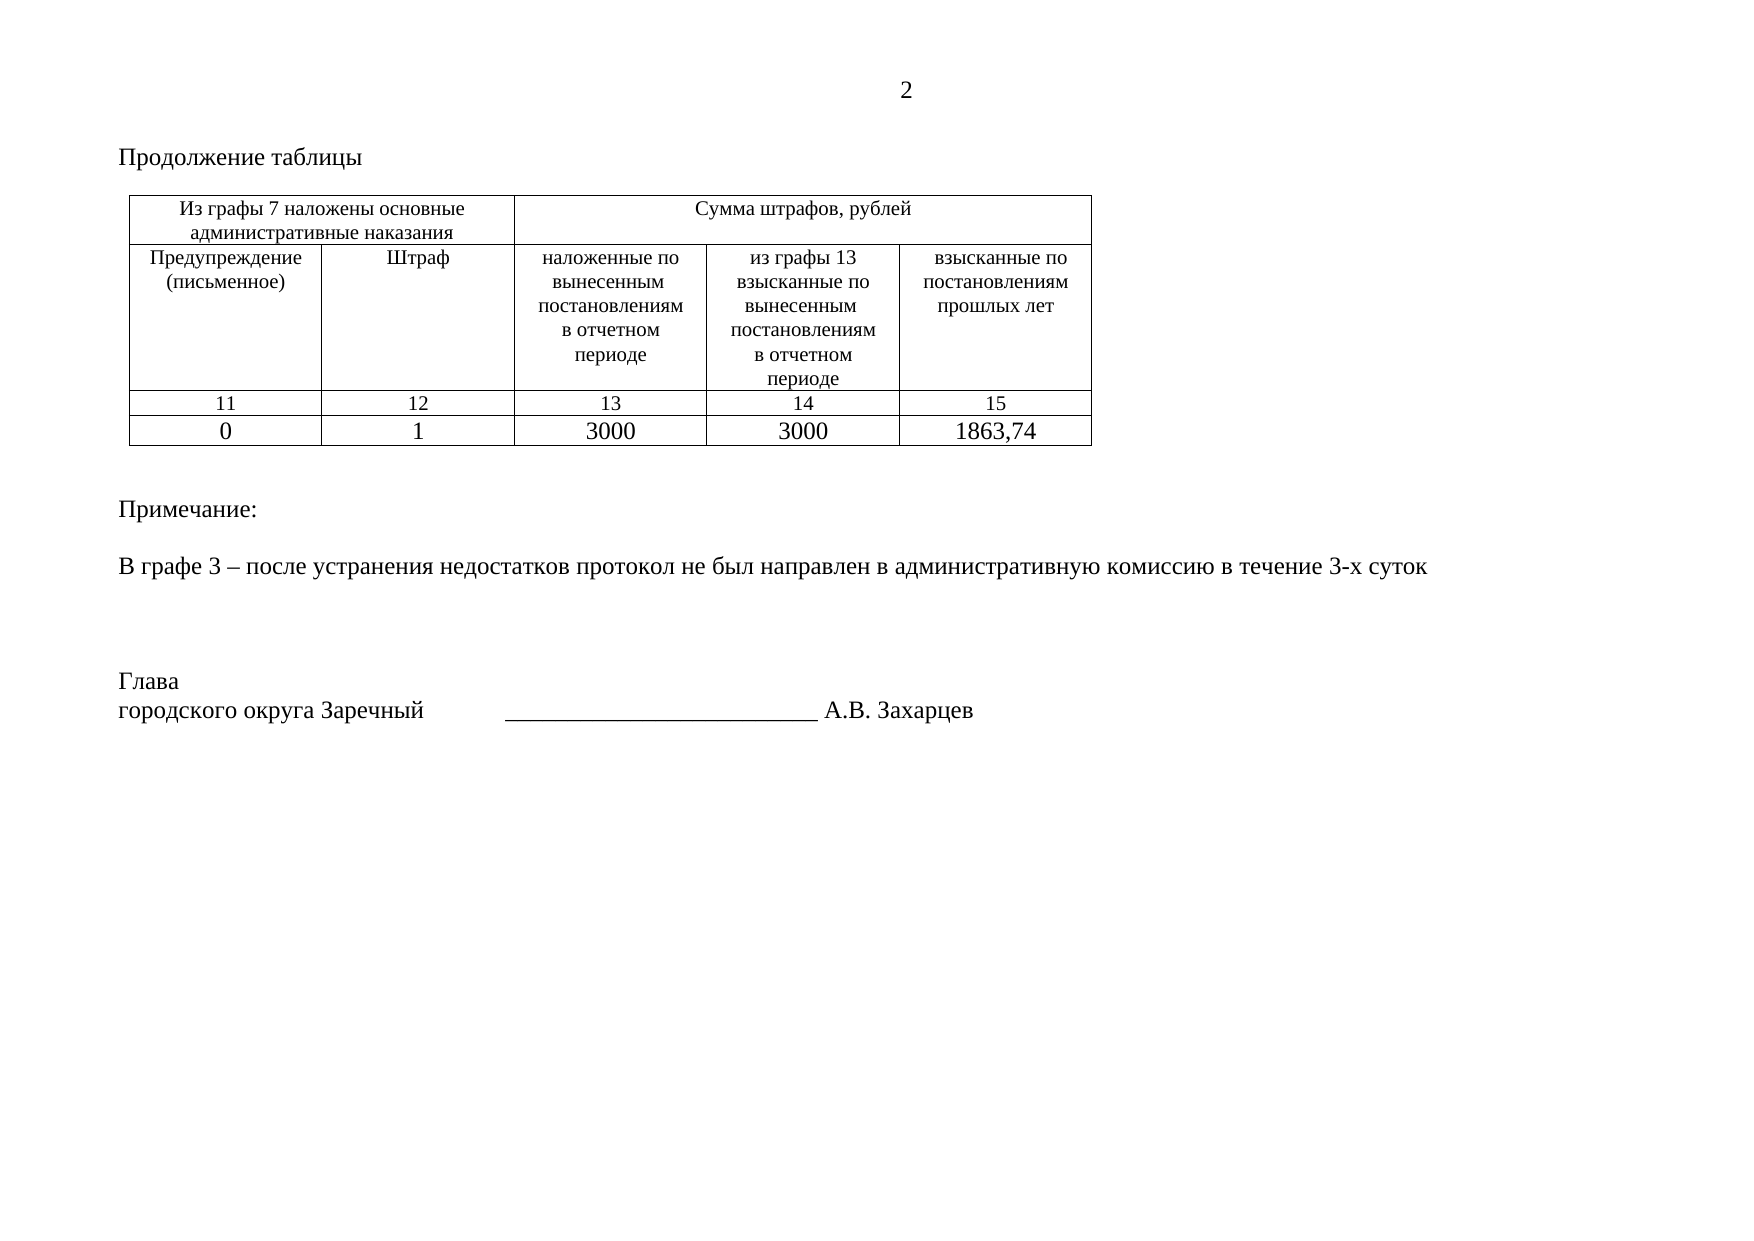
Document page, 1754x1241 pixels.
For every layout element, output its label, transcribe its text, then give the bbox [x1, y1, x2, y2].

table_cell из графы 13 взысканные по вынесенным постановлениям в отчетном периоде [707, 245, 899, 389]
table_cell взысканные по постановлениям прошлых лет [900, 245, 1091, 389]
table_cell наложенные по вынесенным постановлениям в отчетном периоде [515, 245, 706, 389]
table_cell Штраф [322, 245, 514, 389]
table_cell 0 [130, 416, 321, 444]
text Продолжение таблицы [118, 142, 1695, 171]
table_cell 3000 [707, 416, 899, 444]
table_cell Предупреждение (письменное) [130, 245, 321, 389]
table_cell 3000 [515, 416, 706, 444]
text городского округа Заречный _________________________ А.В. Захарцев [118, 695, 1695, 724]
table_header Из графы 7 наложены основные административные наказания [130, 196, 514, 244]
text В графе 3 – после устранения недостатков протокол не был направлен в административную комиссию в течение 3-х суток [118, 551, 1695, 580]
table_cell 11 [130, 391, 321, 415]
table_cell 1 [322, 416, 514, 444]
text Примечание: [118, 494, 1695, 522]
text Глава [118, 666, 1695, 695]
table_cell 15 [900, 391, 1091, 415]
table_cell 14 [707, 391, 899, 415]
table_cell 12 [322, 391, 514, 415]
table_header Сумма штрафов, рублей [515, 196, 1091, 244]
table_cell 1863,74 [900, 416, 1091, 444]
table_cell 13 [515, 391, 706, 415]
